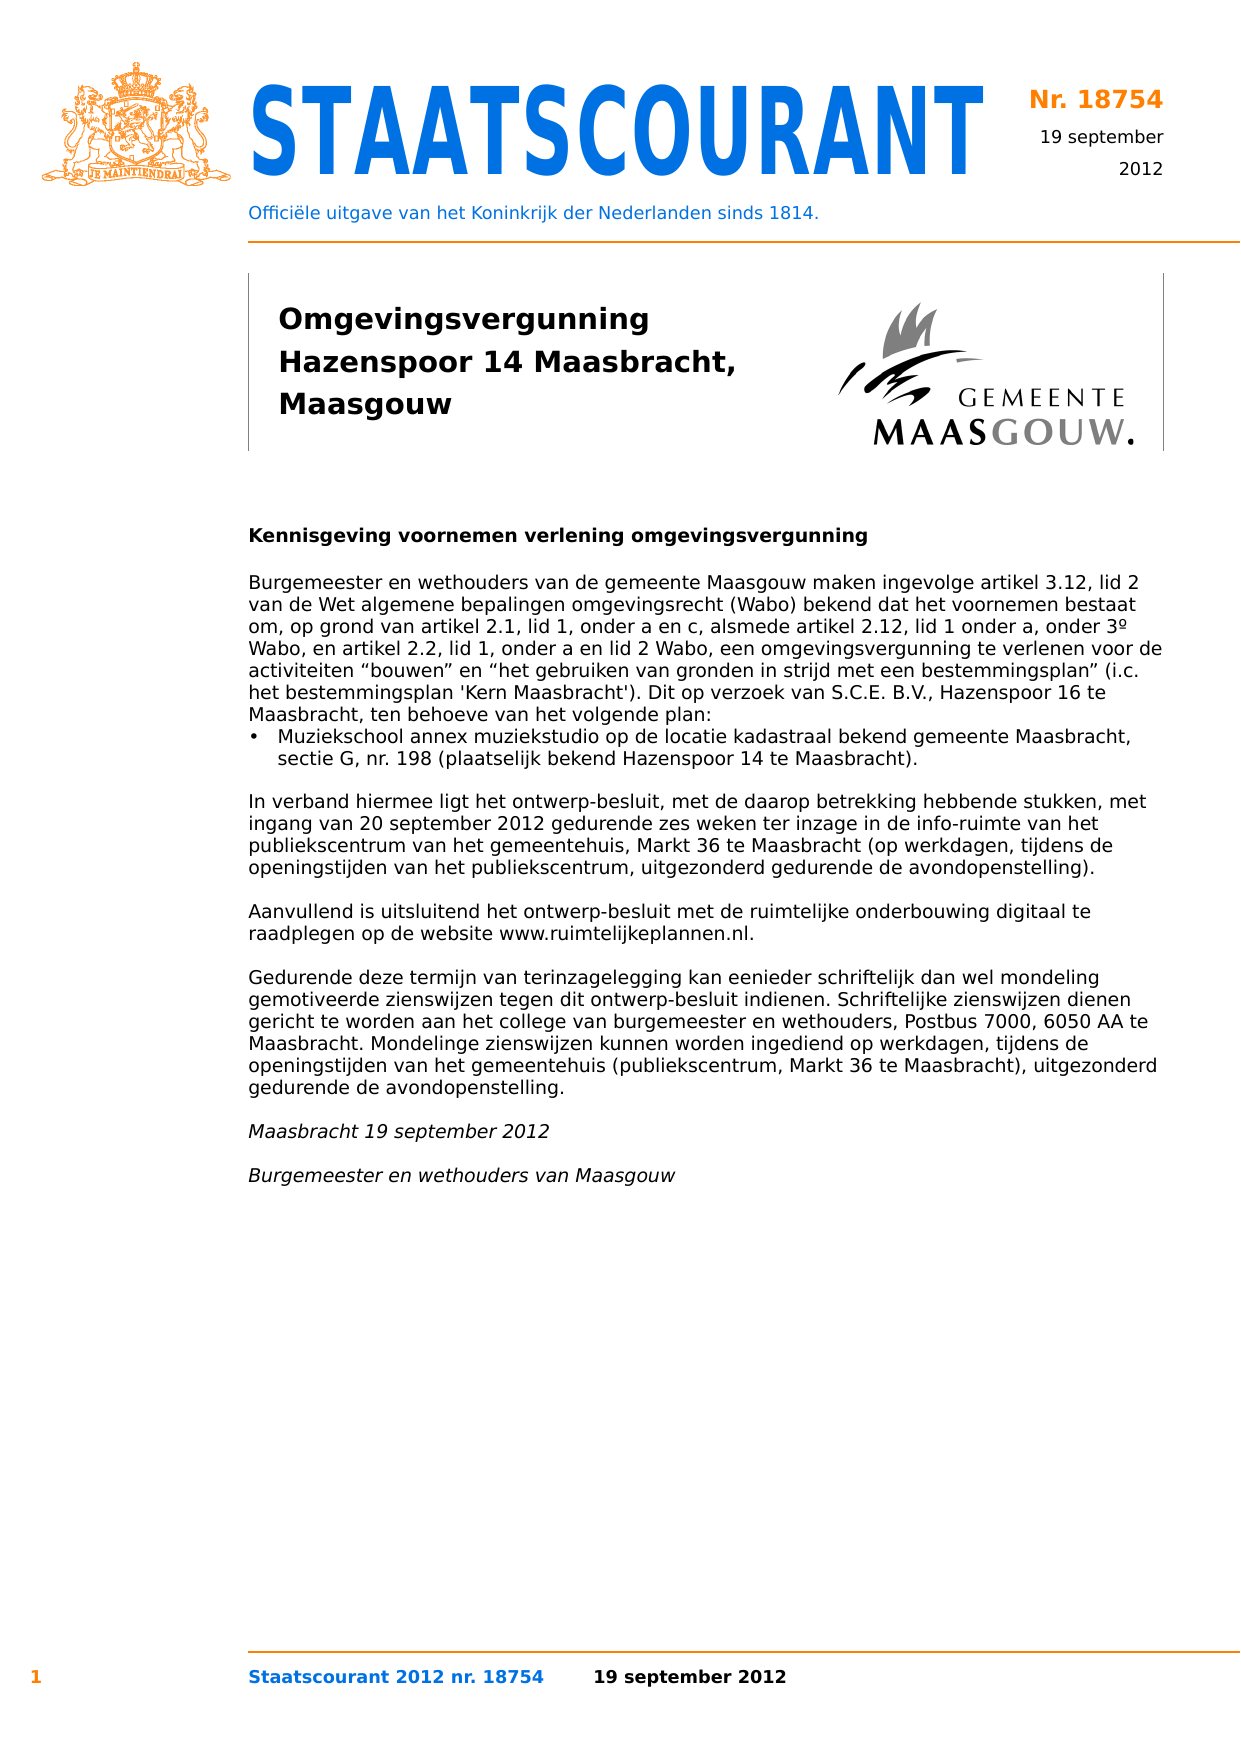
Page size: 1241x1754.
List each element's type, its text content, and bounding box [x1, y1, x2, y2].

subtitle Omgevingsvergunning Hazenspoor 14 Maasbracht, Maasgouw [249, 273, 1163, 451]
table_header Nr. 18754 [998, 62, 1240, 121]
picture [838, 302, 1134, 445]
text In verband hiermee ligt het ontwerp-besluit, met de daarop betrekking hebbende stukken, met ingang van 20 september 2012 gedurende zes weken ter inzage in de info-ruimte van het publiekscentrum van het gemeentehuis, Markt 36 te Maasbracht (op werkdagen, tijdens de openingstijden van het publiekscentrum, uitgezonderd gedurende de avondopenstelling). [248, 791, 1163, 879]
table_cell Officiële uitgave van het Koninkrijk der Nederlanden sinds 1814. [248, 203, 1240, 241]
text Maasbracht 19 september 2012 [248, 1121, 1163, 1143]
table_header STAATSCOURANT [248, 62, 998, 203]
text Gedurende deze termijn van terinzagelegging kan eenieder schriftelijk dan wel mondeling gemotiveerde zienswijzen tegen dit ontwerp-besluit indienen. Schriftelijke zienswijzen dienen gericht te worden aan het college van burgemeester en wethouders, Postbus 7000, 6050 AA te Maasbracht. Mondelinge zienswijzen kunnen worden ingediend op werkdagen, tijdens de openingstijden van het gemeentehuis (publiekscentrum, Markt 36 te Maasbracht), uitgezonderd gedurende de avondopenstelling. [248, 967, 1163, 1099]
table_header [25, 62, 248, 241]
text Aanvullend is uitsluitend het ontwerp-besluit met de ruimtelijke onderbouwing digitaal te raadplegen op de website www.ruimtelijkeplannen.nl. [248, 901, 1163, 945]
text • Muziekschool annex muziekstudio op de locatie kadastraal bekend gemeente Maasbracht, sectie G, nr. 198 (plaatselijk bekend Hazenspoor 14 te Maasbracht). [248, 726, 1163, 769]
subtitle Kennisgeving voornemen verlening omgevingsvergunning [248, 525, 1163, 547]
table_cell 19 september [998, 121, 1240, 153]
picture [41, 62, 231, 186]
text Burgemeester en wethouders van Maasgouw [248, 1164, 1163, 1187]
table_cell 2012 [998, 153, 1240, 203]
text Burgemeester en wethouders van de gemeente Maasgouw maken ingevolge artikel 3.12, lid 2 van de Wet algemene bepalingen omgevingsrecht (Wabo) bekend dat het voornemen bestaat om, op grond van artikel 2.1, lid 1, onder a en c, alsmede artikel 2.12, lid 1 onder a, onder 3º Wabo, en artikel 2.2, lid 1, onder a en lid 2 Wabo, een omgevingsvergunning te verlenen voor de activiteiten “bouwen” en “het gebruiken van gronden in strijd met een bestemmingsplan” (i.c. het bestemmingsplan 'Kern Maasbracht'). Dit op verzoek van S.C.E. B.V., Hazenspoor 16 te Maasbracht, ten behoeve van het volgende plan: [248, 572, 1163, 726]
